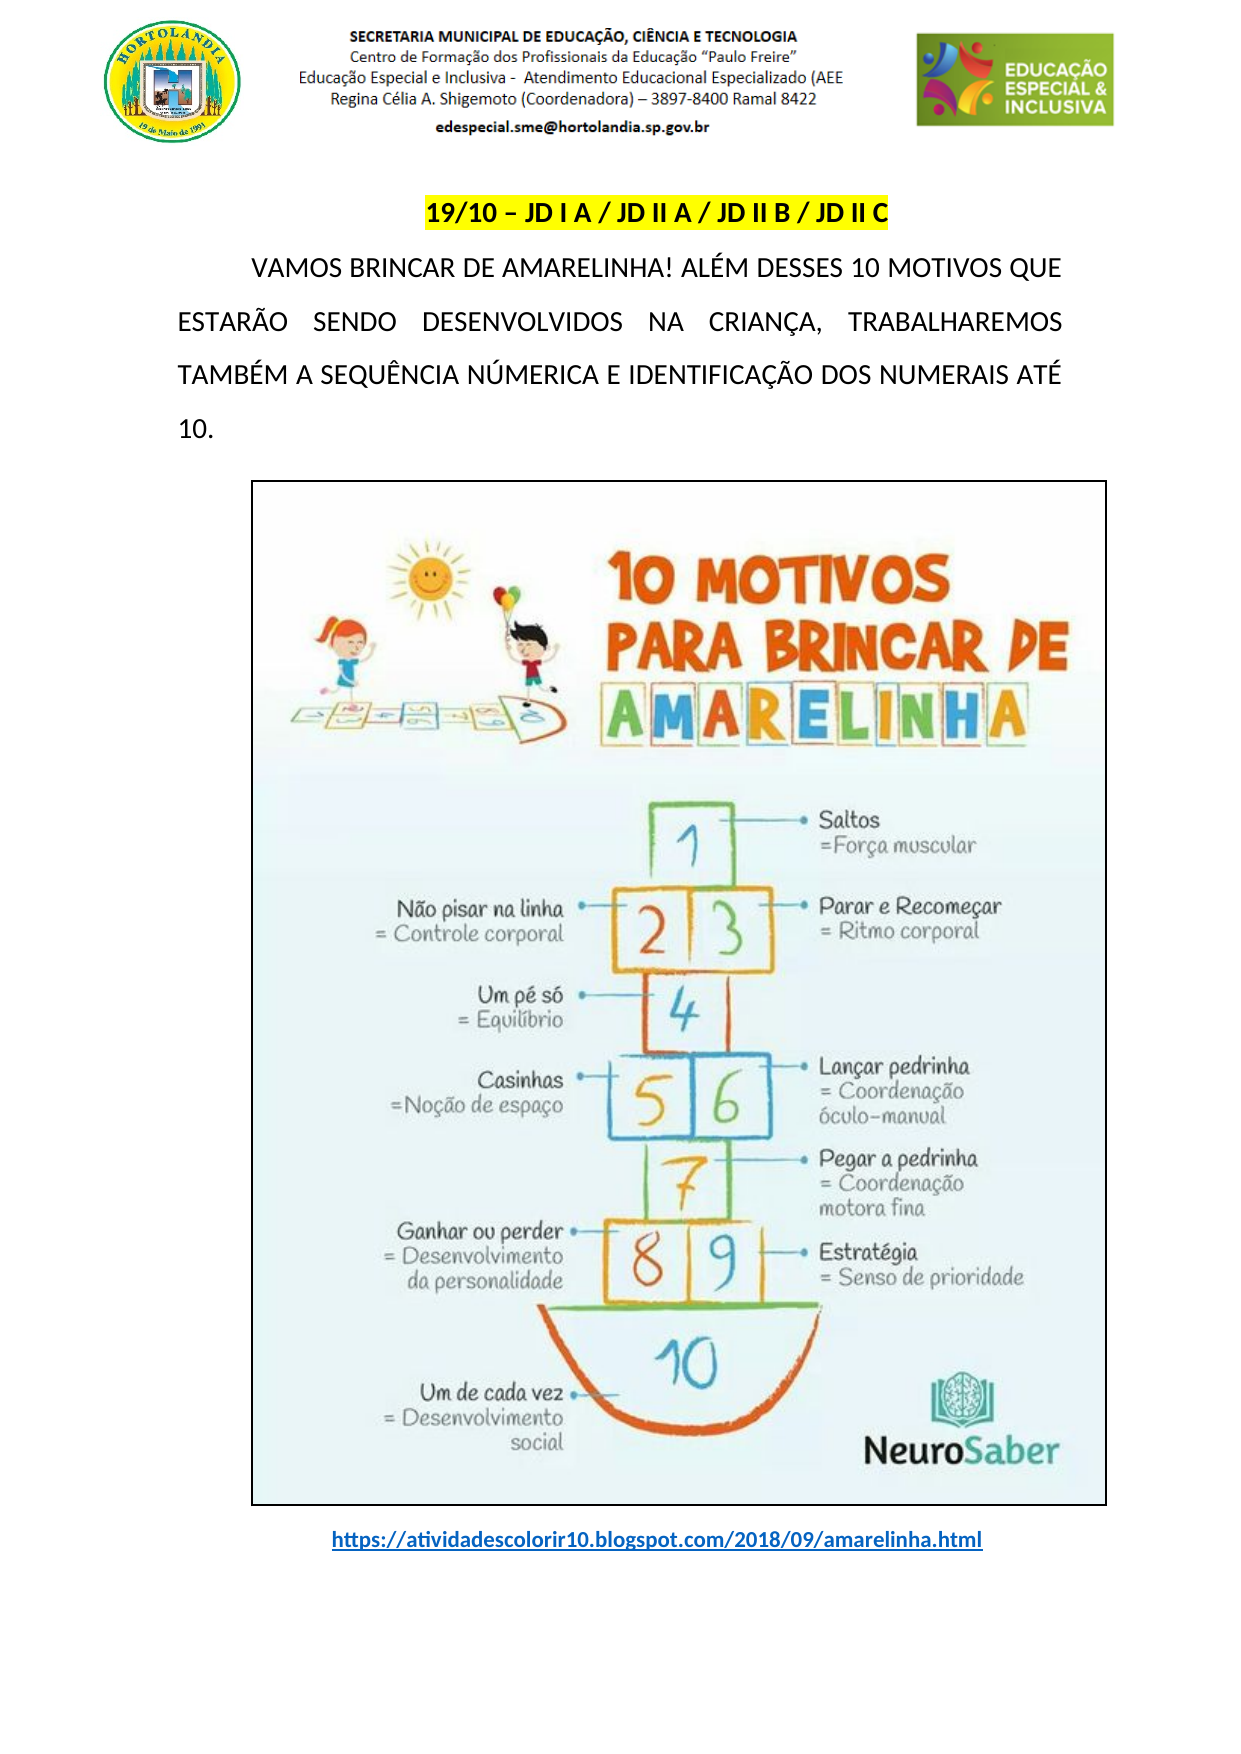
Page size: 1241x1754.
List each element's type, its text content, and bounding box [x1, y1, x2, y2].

picture [253, 482, 1105, 1504]
text 19/10 – JD I A / JD II A / JD II B / JD II C [177, 194, 1063, 230]
picture [911, 28, 1136, 133]
picture [100, 17, 244, 146]
picture [300, 28, 844, 147]
text https://atividadescolorir10.blogspot.com/2018/09/amarelinha.html [177, 1525, 1063, 1553]
text VAMOS BRINCAR DE AMARELINHA! ALÉM DESSES 10 MOTIVOS QUE ESTARÃO SENDO DESENVOLVIDOS NA CRIANÇA, TRABALHAREMOS TAMBÉM A SEQUÊNCIA NÚMERICA E IDENTIFICAÇÃO DOS NUMERAIS ATÉ 10. [177, 249, 1063, 446]
